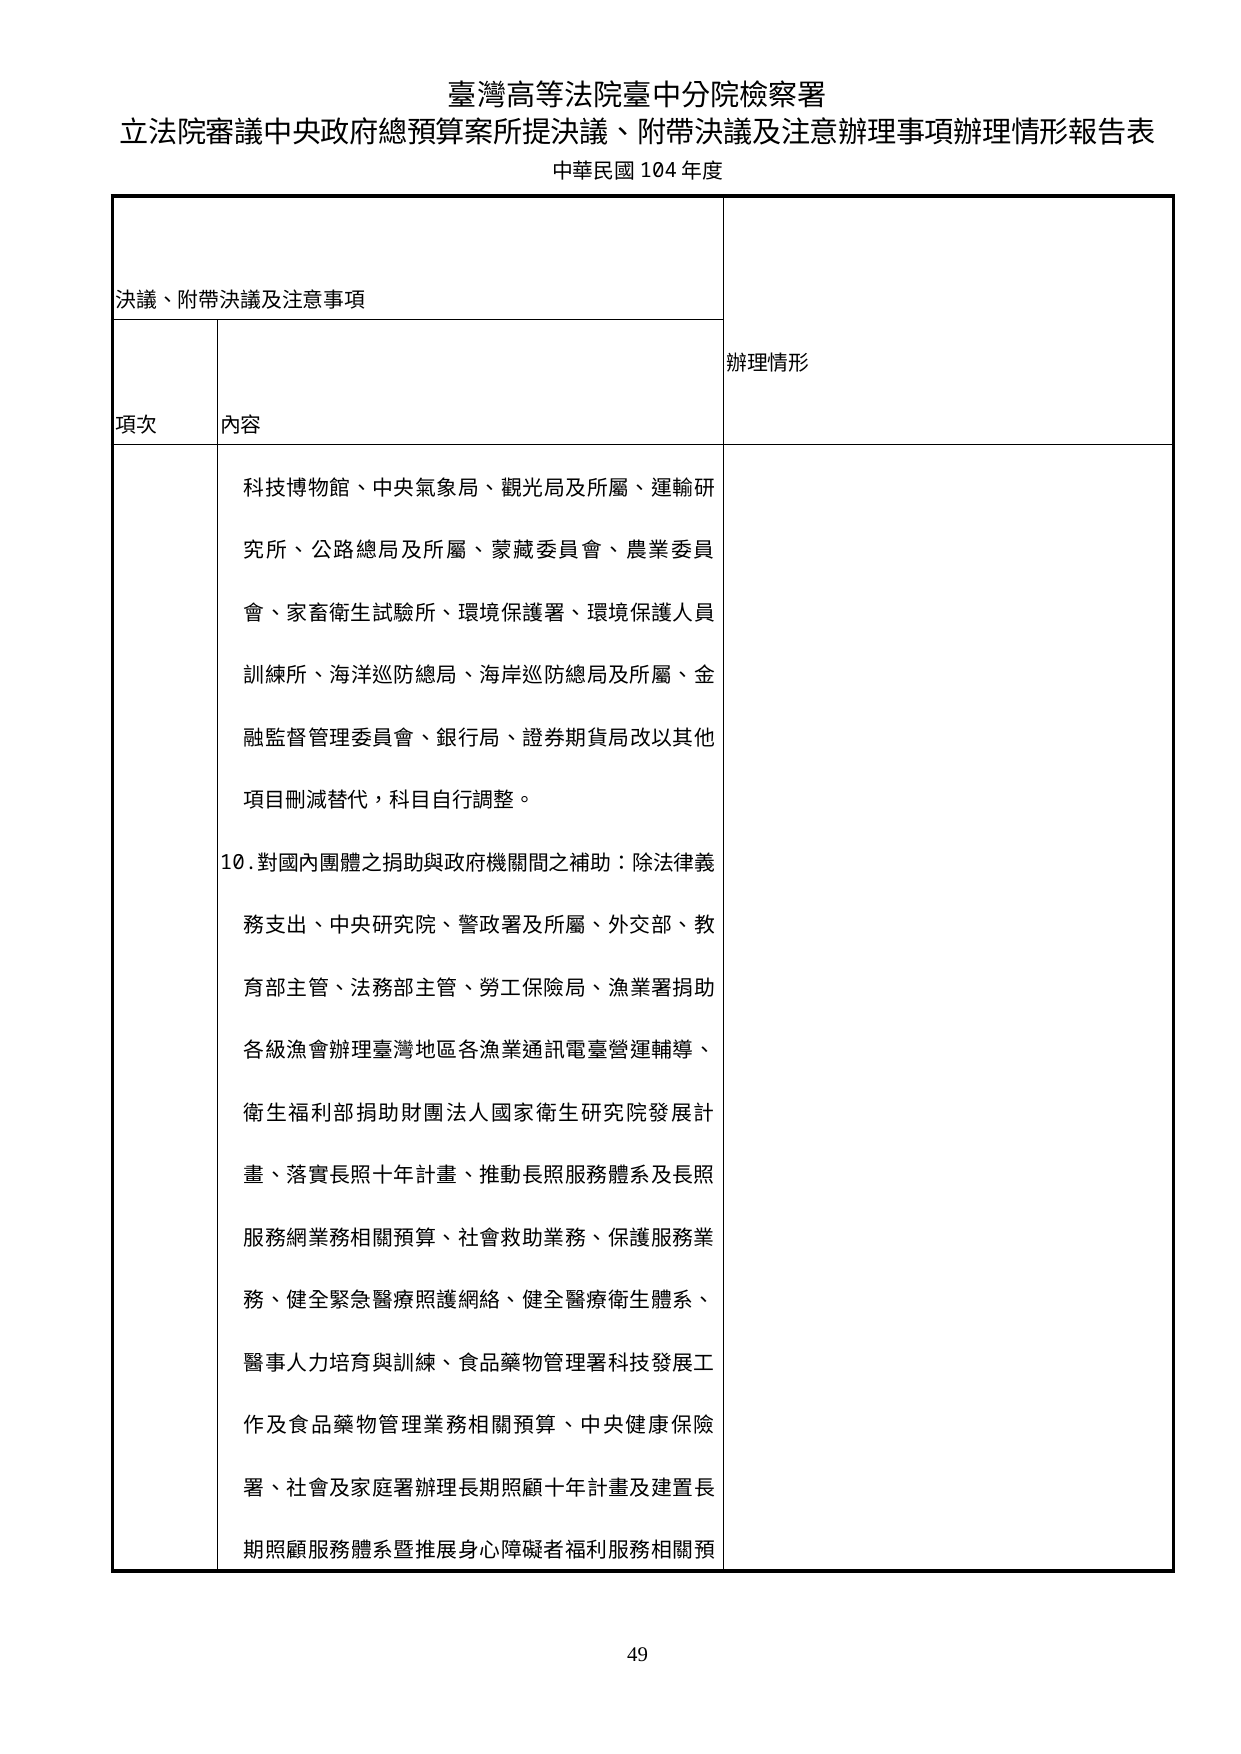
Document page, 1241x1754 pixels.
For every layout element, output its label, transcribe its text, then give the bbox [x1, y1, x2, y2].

table_cell 內容 [218, 320, 723, 444]
table_cell 第二項 第三項 第四項 第五項 第六項 第七項 第八項 第九項 第十項 第十一項 第十二項 第十三項 第十四項 第十五項 第十六項 第十七項 第十八項 第八項 第三項 第五項 第十七項 第二十四項 第一項 第二項 第三項 第四項 第一項 第二項 第三項 [114, 445, 217, 1569]
table_cell 104年度中央政府總預算案針對各機關及所屬統刪項目如下： 1.油料：統刪30%；另隨同減列交通部辦理離島載客船舶油價補貼0.07億元、公路總局辦理公共運輸油價補貼1.05億元。 2.大陸地區旅費：統刪10%。 3.委辦費：除人事行政總處、公務人力發展中心、中央選舉委員會及所屬、公務人員保障暨培訓委員會、警政署及所屬、外交部主管、教育部主管、法務部主管、勞工保險局、職業安全衛生署危險性機械及設備檢查與管理、動植物防疫檢疫局及所屬屠宰衛生檢查、畜禽藥物殘留檢測及檢疫偵測犬業務、衛生福利部落實長照十年計畫、推動長照服務體系及長照服務網業務相關預算、健全緊急醫療照護網絡、健全醫療衛生體系、醫事人力培育與訓練、推動身心障礙醫療復建網絡、社會救助業務、保護服務業務、規劃建立社會工作專業、推動性別暴力防治相關預算、食品藥物管理署科技發展工作及食品藥物管理業務相關預算、社會及家庭署辦理推展身心障礙者福利服務相關預算、文化部主管不刪；智慧財產局、工業局工業技術升級輔導計畫、標準檢驗局及所屬辦理國家度量衡標準實驗室整體運作與發展及民生化學計量標準計畫統刪1%外，其餘統刪10%，其中大陸委員會、考試院、營建署及所屬、消防署及所屬、入出國及移民署、建築研究所、國防部所屬、財政部、國庫署、交通部、中央氣象局、觀光局及所屬、運輸研究所、農業委員會、茶業改良場、疾病管制署、中央健康保險署、社會及家庭署、新竹科學工業園區管理局及所屬、中部科學工業園區管理局及所屬、保險局改以其他項目刪減替代，科目自行調整。 4.一般事務費：除中央研究院、人事行政總處及所屬、國立故宮博物院、中央選舉委員會及所屬、立法院主管、公務人員保障暨培訓委員會、國家文官學院及所屬、監察院、警政署及所屬、外交部主管、體育署、法務部主管、智慧財產局、工業局工業技術升級輔導計畫、勞工保險局、衛生福利部落實長照十年計畫、推動長照服務體系及長照服務網業務相關預算、健全緊急醫療照護網絡、健全醫療衛生體系、醫事人力培育與訓練、推動身心障礙醫療復建網絡、社會救助業務、保護服務業務、規劃建立社會工作專業、推動性別暴力防治相關預算、食品藥物管理署科技發展工作及食品藥物管理業務相關預算、中央健康保險署、社會及家庭署辦理推展身心障礙者福利服務相關預算、國軍退除役官兵輔導委員會聘用照顧服務員及護理人員相關預算不刪外，其餘統刪5%，其中總統府、國家發展委員會、國家通訊傳播委員會、公務人員退休撫卹基金監理委員會、營建署及所屬、消防署及所屬、空中勤務總隊、國防部所屬、賦稅署、臺北國稅局、高雄國稅局、北區國稅局及所屬、中區國稅局及所屬、南區國稅局及所屬、關務署及所屬、財政資訊中心、教育部、國家圖書館、國立公共資訊圖書館、國立教育廣播電臺、國立海洋科技博物館、中小企業處、交通部、民用航空局、中央氣象局、觀光局及所屬、運輸研究所、原子能委員會、放射性物料管理局、核能研究所、水土保持局、農業試驗所、林業試驗所、種苗改良繁殖場、桃園區農業改良場、花蓮區農業改良場、衛生福利部、社會及家庭署、環境檢驗所、環境保護人員訓練所、海岸巡防署主管、新竹科學工業園區管理局及所屬、證券期貨局改以其他項目刪減替代，科目自行調整。 5.軍事裝備設施、房屋建築、車輛及辦公器具、設施及機械設備養護費：除人事行政總處及所屬、國立故宮博物院、中央選舉委員會及所屬、立法院主管、公務人員保障暨培訓委員會、國家文官學院及所屬、監察院、警政署及所屬、中央警察大學設施及機械設備養護費、外交部駐外機構業務計畫、體育署、法務部主管、衛生福利部落實長照十年計畫、推動長照服務體系及長照服務網業務相關預算、保護服務業務相關預算、食品藥物管理署科技發展工作及食品藥物管理業務相關預算、海洋巡防總局艦艇歲修及機械儀器養護費不刪外，其餘統刪5%，其中國家安全會議、國史館臺灣文獻館、中央研究院、行政院、主計總處、國家發展委員會、考試院、公務人員退休撫卹基金監理委員會、內政部、營建署及所屬、消防署及所屬、入出國及移民署、國防部所屬、財政部、國庫署、賦稅署、臺北國稅局、高雄國稅局、北區國稅局及所屬、中區國稅局及所屬、南區國稅局及所屬、關務署及所屬、財政資訊中心、國家圖書館、國立公共資訊圖書館、國立教育廣播電臺、國立海洋科技博物館、交通部、民用航空局、中央氣象局、觀光局及所屬、運輸研究所、公路總局及所屬、原子能委員會、放射性物料管理局、農業委員會、水土保持局、林業試驗所、特有生物研究保育中心、漁業署及所屬、衛生福利部、疾病管制署、中央健康保險署、環境保護署、環境檢驗所、環境保護人員訓練所、海岸巡防署主管、新竹科學工業園區管理局及所屬改以其他項目刪減替代，科目自行調整。 6.國內旅費：除中央研究院、人事行政總處及所屬、國立故宮博物院、中央選舉委員會及所屬、公務人員保障暨培訓委員會、國家文官學院及所屬、監察院主管、警政署及所屬、體育署、法務部主管、工業局工業技術升級輔導計畫、衛生福利部落實長照十年計畫、推動長照服務體系及長照服務網業務相關預算、健全緊急醫療照護網絡、健全醫療衛生體系、醫事人力培育與訓練、推動身心障礙醫療復建網絡、社會救助業務、保護服務業務、規劃建立社會工作專業相關預算、食品藥物管理署科技發展工作及食品藥物管理業務相關預算、社會及家庭署辦理推展身心障礙者福利服務相關預算不刪外，其餘統刪5%，其中國史館臺灣文獻館、主計總處、國家發展委員會、考試院、內政部、營建署及所屬、消防署及所屬、役政署、入出國及移民署、空中勤務總隊、國防部所屬、賦稅署、臺北國稅局、高雄國稅局、北區國稅局及所屬、中區國稅局及所屬、南區國稅局及所屬、關務署及所屬、財政資訊中心、國家圖書館、國立公共資訊圖書館、國立教育廣播電臺、國立海洋科技博物館、交通部、中央氣象局、觀光局及所屬、運輸研究所、公路總局及所屬、原子能委員會、放射性物料管理局、農業委員會、水土保持局、衛生福利部、疾病管制署、社會及家庭署、環境保護署、環境檢驗所、環境保護人員訓練所、新竹科學工業園區管理局及所屬、檢查局、臺灣省政府改以其他項目刪減替代，科目自行調整。 7.國外旅費：除中央研究院、人事行政總處及所屬、國立故宮博物院、中央選舉委員會及所屬、立法院主管委員國會交流事務費、公務人員保障暨培訓委員會、國家文官學院及所屬、監察院、警政署及所屬、中央警察大學、外交部主管、體育署、法務部主管、衛生福利部落實長照十年計畫、推動長照服務體系及長照服務網業務相關預算、推動身心障礙醫療復建網絡、保護服務業務相關預算、食品藥物管理署科技發展工作及食品藥物管理業務相關預算、社會及家庭署辦理推展身心障礙者福利服務相關預算、文化部主管不刪外，其餘統刪5%，其中行政院、主計總處、國家發展委員會、檔案管理局、飛航安全調查委員會、客家委員會及所屬、考試院、銓敘部、公務人員退休撫卹基金監理委員會、公務人員退休撫卹基金管理委員會、審計部、內政部、營建署及所屬、消防署及所屬、役政署、入出國及移民署、建築研究所、空中勤務總隊、國防部所屬、財政部、國庫署、賦稅署、臺北國稅局、高雄國稅局、北區國稅局及所屬、中區國稅局及所屬、南區國稅局及所屬、財政資訊中心、教育部、國民及學前教育署、青年發展署、國家圖書館、國立公共資訊圖書館、國立教育廣播電臺、國家教育研究院、國立海洋科技博物館、工業局、標準檢驗局及所屬、智慧財產局、水利署及所屬、中央地質調查所、交通部、民用航空局、中央氣象局、觀光局及所屬、運輸研究所、公路總局及所屬、勞工保險局、勞動力發展署及所屬、職業安全衛生署、勞動及職業安全衛生研究所、僑務委員會、原子能委員會、輻射偵測中心、放射性物料管理局、核能研究所、農業委員會、林務局、水土保持局、農業試驗所、林業試驗所、水產試驗所、畜產試驗所、家畜衛生試驗所、特有生物研究保育中心、種苗改良繁殖場、高雄區農業改良場、漁業署及所屬、動植物防疫檢疫局及所屬、農糧署及所屬、衛生福利部、疾病管制署、中央健康保險署、社會及家庭署、環境檢驗所、環境保護人員訓練所、新竹科學工業園區管理局及所屬、中部科學工業園區管理局及所屬、南部科學工業園區管理局及所屬、檢查局、臺灣省政府、臺灣省諮議會、福建省政府改以其他項目刪減替代，科目自行調整。 8.出國教育訓練費：除中央研究院、人事行政總處及所屬、中央選舉委員會及所屬、公務人員保障暨培訓委員會、國家文官學院及所屬、警政署及所屬、外交部駐外機構業務計畫、法務部主管、食品藥物管理署科技發展工作及食品藥物管理業務相關預算、文化部主管不刪外，其餘統刪5%，其中主計總處、國家發展委員會、公平交易委員會、飛航安全調查委員會、消防署及所屬、空中勤務總隊、國防部所屬、財政部、關務署及所屬、交通部、中央氣象局、原子能委員會、核能研究所、農業委員會、農業試驗所、水產試驗所、畜產試驗所、家畜衛生試驗所、特有生物研究保育中心、種苗改良繁殖場、臺中區農業改良場、臺南區農業改良場、高雄區農業改良場、花蓮區農業改良場、衛生福利部、疾病管制署、環境保護署、檢查局改以其他項目刪減替代，科目自行調整。 9.設備及投資：除資產作價投資、中央研究院、人事行政總處及所屬、中央選舉委員會及所屬、立法院主管、公務人員保障暨培訓委員會基本行政維持、國家文官學院及所屬、監察院、審計部、警政署及所屬、中央警察大學房屋建築及設備費、外交部駐外機構業務計畫、購置駐外機構館舍計畫與汰換駐外機構公務車預算、法務部主管、勞工保險局、動植物防疫檢疫局高雄分局檢疫行政大樓興建工程、衛生福利部健全緊急醫療照護網絡、健全醫療衛生體系、醫事人力培育與訓練、社會救助業務、保護服務業務相關預算、食品藥物管理署科技發展工作及食品藥物管理業務相關預算、中央健康保險署、社會及家庭署辦理推展身心障礙者福利服務相關預算、海岸巡防署臺北港海巡基地、海洋巡防總局艦艇大修經費及強化海巡編裝發展方案不刪；科技部增撥國家科學技術發展基金統刪1%；文化部主管統刪3%；國立故宮博物院故宮南部院區籌建計畫統刪4%；教育部主管統刪7%外，其餘統刪8%，其中司法院、最高法院、最高行政法院、臺北高等行政法院、臺中高等行政法院、高雄高等行政法院、公務員懲戒委員會、法官學院、智慧財產法院、臺灣高等法院、臺灣高等法院臺中分院、臺灣高等法院臺南分院、臺灣高等法院高雄分院、臺灣高等法院花蓮分院、臺灣臺北地方法院、臺灣士林地方法院、臺灣新北地方法院、臺灣桃園地方法院、臺灣新竹地方法院、臺灣苗栗地方法院、臺灣臺中地方法院、臺灣南投地方法院、臺灣雲林地方法院、臺灣嘉義地方法院、臺灣高雄地方法院、臺灣屏東地方法院、臺灣臺東地方法院、臺灣花蓮地方法院、臺灣宜蘭地方法院、臺灣基隆地方法院、臺灣澎湖地方法院、臺灣高雄少年及家事法院、福建高等法院金門分院、福建金門地方法院、福建連江地方法院、考試院、公務人員退休撫卹基金監理委員會、內政部、役政署、國防部、財政部、賦稅署、臺北國稅局、高雄國稅局、北區國稅局及所屬、中區國稅局及所屬、南區國稅局及所屬、國有財產署及所屬、教育部、國民及學前教育署、國家圖書館、國立公共資訊圖書館、國立教育廣播電臺、國立海洋科技博物館、中央氣象局、觀光局及所屬、運輸研究所、公路總局及所屬、蒙藏委員會、農業委員會、家畜衛生試驗所、環境保護署、環境保護人員訓練所、海洋巡防總局、海岸巡防總局及所屬、金融監督管理委員會、銀行局、證券期貨局改以其他項目刪減替代，科目自行調整。 10.對國內團體之捐助與政府機關間之補助：除法律義務支出、中央研究院、警政署及所屬、外交部、教育部主管、法務部主管、勞工保險局、漁業署捐助各級漁會辦理臺灣地區各漁業通訊電臺營運輔導、衛生福利部捐助財團法人國家衛生研究院發展計畫、落實長照十年計畫、推動長照服務體系及長照服務網業務相關預算、社會救助業務、保護服務業務、健全緊急醫療照護網絡、健全醫療衛生體系、醫事人力培育與訓練、食品藥物管理署科技發展工作及食品藥物管理業務相關預算、中央健康保險署、社會及家庭署辦理長期照顧十年計畫及建置長期照顧服務體系暨推展身心障礙者福利服務相關預算、文化部主管、科技部對國家災害防救科技中心、財團法人國家實驗研究院與國家同步輻射研究中心之捐助不刪；經濟部科技預算、智慧財產局、工業局工業技術升級輔導計畫統刪1%外，其餘統刪5%，其中客家委員會及所屬、內政部、營建署及所屬、國防部所屬、交通部、觀光局及所屬、公路總局及所屬、核能研究所、桃園區農業改良場、動植物防疫檢疫局及所屬、環境保護署、新竹科學工業園區管理局及所屬改以其他項目刪減替代，科目自行調整。 11.對地方政府之補助：除法律義務支出、一般性補助款、教育部主管、法務部主管、衛生福利部落實長照十年計畫、推動長照服務體系及長照服務網業務相關預算、社會救助業務、健全緊急醫療照護網絡、食品藥物管理署科技發展工作及食品藥物管理業務相關預算、中央健康保險署、社會及家庭署辦理長期照顧十年計畫及建置長期照顧服務體系暨推展身心障礙者福利服務相關預算、文化部主管不刪外，其餘統刪5%，其中役政署、觀光局及所屬、動植物防疫檢疫局及所屬、衛生福利部改以其他項目刪減替代，科目自行調整。 12.人事費：除退休退職給付、人事行政總處退休公教人員年終慰問金調整準備、國立故宮博物院、中央選舉委員會及所屬、立法院主管（不含委員問政油料補助費）、公務人員保障暨培訓委員會、國家文官學院及所屬、監察院主管、警政署及所屬、外交部主管、體育署、法務部主管不刪；立法院主管委員問政油料補助費統刪30%外，其餘統刪1%，其中中央研究院、主計總處、公務人力發展中心、地方行政研習中心、檔案管理局、飛航安全調查委員會、公共工程委員會、司法院、最高法院、最高行政法院、臺北高等行政法院、臺中高等行政法院、高雄高等行政法院、公務員懲戒委員會、法官學院、智慧財產法院、臺灣高等法院、臺灣高等法院臺中分院、臺灣高等法院臺南分院、臺灣高等法院高雄分院、臺灣高等法院花蓮分院、臺灣臺北地方法院、臺灣士林地方法院、臺灣新北地方法院、臺灣桃園地方法院、臺灣新竹地方法院、臺灣苗栗地方法院、臺灣臺中地方法院、臺灣南投地方法院、臺灣彰化地方法院、臺灣雲林地方法院、臺灣嘉義地方法院、臺灣臺南地方法院、臺灣高雄地方法院、臺灣屏東地方法院、臺灣臺東地方法院、臺灣花蓮地方法院、臺灣宜蘭地方法院、臺灣基隆地方法院、臺灣澎湖地方法院、臺灣高雄少年及家事法院、福建高等法院金門分院、福建金門地方法院、福建連江地方法院、考試院、考選部、消防署及所屬、役政署、入出國及移民署、建築研究所、空中勤務總隊、國防部所屬、國庫署、臺北國稅局、高雄國稅局、北區國稅局及所屬、中區國稅局及所屬、南區國稅局及所屬、國有財產署及所屬、國家圖書館、國立公共資訊圖書館、國立教育廣播電臺、國立海洋科技博物館、水利署及所屬、中央地質調查所、交通部、民用航空局、中央氣象局、觀光局及所屬、運輸研究所、公路總局及所屬、勞動及職業安全衛生研究所、林務局、水土保持局、畜產試驗所、家畜衛生試驗所、茶業改良場、種苗改良繁殖場、桃園區農業改良場、臺南區農業改良場、環境保護署、環境檢驗所、環境保護人員訓練所、海岸巡防署主管、證券期貨局改以其他項目刪減替代，科目自行調整。 13.國庫署「國債付息」減列2 億元。 近來國際原油價格持續重挫，國內汽、柴油價格亦不斷下跌；日前中油再度宣布自2015年1月12日起調降各式汽、柴油價格，其中95無鉛調降為每公升24.6元，較編製104年度中央政府總預算案時按每公升35.1元編列，已有大幅差距；爰予減列104年度中央政府各機關油料費30%；另年度預算執行中，若遇油價大幅波動，則在油料用量之共同標準範圍內，各機關應依以下原則辦理，主計總處並應追蹤控管執行情形： 1.油價下跌時，按實際油價覈實列支，結餘部分並不得移為他用。 2.油價大幅上漲，致所須經費不足時，得以各機關第一預備金支應；若嚴重不敷，得申請動支第二預備金。 針對104年度中央政府總預算中有關「自由經濟示範區」相關預算共計編列75億9,945萬5,000元，包括：國家發展委員會編列1,670萬元、經濟部智慧財產局編列20萬元、行政院農業委員會編列3億8,573萬元、衛生福利部編列1億4,600萬元、經濟特別收入基金1,000萬元、桃園國際機場股份有限公司6,400萬元、臺灣港務股份有限公司34億3,715萬1,000元、航港建設基金35億3,477萬4,000元、農業特別收入基金490萬元。 經查，「自由經濟示範區規劃方案」於102年8月啟動第1階段推動計畫，自貿港區為自由經濟示範區第1階段之核心，惟推動效益卻未如預期，無法彌補我國港埠整體進出口貨物流失量，且入駐港區事業數及進用員工人數未見成長，此外，再以我國自由貿易港區歷年來入駐港區事業家數及進用員工人數觀之，推行自由貿易示範區計畫後，入駐港區事業數及進用員工人數亦未見明顯成長；另示範區104年度關鍵績效指標考核面向不足，且跨機關間衡量標準不一，有欠妥適。 另，有鑑於「自由經濟示範區規劃方案」尚未三讀通過，各部會即逕自編列該預算執行計畫，實有未當。事實上，就政府不斷宣傳國際的案例：韓國仁川自經區言之，現已證明也將面臨推動困難之困境，事實上，由於外國人移住率過低、招商不易、無法吸引國外資金流入，以及對本國企業限制過多等因素，近年來韓國各界對仁川自經區的發展狀況，出現了諸多的批判。而面對中國上海自貿區實施一年來發現，其光環不但嚴重消退，實施成效更是完全不如預期，但台灣卻為了企圖與中國對接，不斷以此推銷台灣自經區的設立優勢，用錯誤的觀念及手段，實難以帶動台灣經濟升級，更無法為台灣悶經濟注入新的成長動力，且因示範區特別條例尚未審議通過。準此，除交通部自由港區等海空港建設、國家發展委員會、經濟部、衛生福利部及行政院農業委員會等既有不涉及落實自由經濟示範區特別條例相關預算得編列執行外，其餘不得編列。 鑑於多數財團法人收入來源主要依賴政府之補助與委辦收入，或以行使公權力特定政策任務為設置目的，且各該薪資待遇均已相當優渥。因此，相關福利經費之支用更應撙節，避免造成外界觀感不佳，或有浪費政府資源之嫌。爰自104年度起，各財團法人除應比照公務人員取消交通補助費外，亦不得再發放高層主管之房屋津貼。 根據審計部102年度中央政府總決算審核報告指出，政府捐助之財團法人總計152個，基金總額高達2,423億8,298萬餘元。然諸多財團法人財源自籌能力不足，高度仰賴政府財源挹注；依決算審核結果，152個財團法人102年度營收來自政府捐補助（不含捐助基金）或委辦之金額高達近470億元，超過年度整體收入之50%。其中有60家政府捐補助及委辦經費占其年度收入比例逾50%，當中有42家超過70%，逾90%者亦不在少數。 事實上，許多財團法人或已達成設置任務，或因時空環境變遷致設立目的已不復存在，或功能重疊，或已不具實質效益……，本院審查102年度中央政府總預算案時決議：「……要求各該主管機關於6個月內針對所捐助財團法人之設置目的、工作計畫、經費運用、財務狀況、營運績效等，以及任務已達成、設立目的已不復存在或已無營運實益等之財團法人，應向立法院提出評估報告及退場計畫。」，惟迄今僅見公設財團法人不斷設置，卻未見有退場或整併者；長此以往，不僅浪費行政資源，更將形成政府財政負擔。 爰此，104年度中央政府各機關（含營業及非營業基金）應就所主管財團法人設置任務已達成、或設立目的已不復存在、或已無營運實益、或績效不彰、或性質或業務相近者，提出具體之退場或整併計畫及時程，並向立法院各該委員會報告。 公教人員保險法中訂有「眷屬喪葬津貼（最高3個月薪俸額）」，而全國軍公教員工待遇支給要點中，亦列有眷屬死亡之「喪葬補助（最高5個月薪俸額）」之生活津貼，惟該「生活津貼」之規定，並未有法源依據。 公教人員保險既已有眷屬喪葬給付，實已不須再另行由政府預算編列所謂「喪葬補助」，且補助標準還過於保險給付。其他社會保險，如「勞工保險」，亦係將眷屬死亡之喪葬津貼列入保險給付項目，而未有其他政府補助。基於該「喪葬補助」生活津貼係無償性之補助，與保險給付係立基於「保費」之交付而生之補償不同，不應以「月俸」作為補助標準，況月俸愈高者，反而獲得政府愈多之補助，亦有違常理；現行軍公教人員喪葬補助以事實發生當月之薪俸額做為補助基準尚有斟酌空間，建請行政院於6個月內檢討研議其合理性。 根據行政院主計總處訂定之「用途別預算科目分類定義及計列標準表」第一點規定「各機關應詳實按照所管費用性質，就用途別預算科目定義範圍，確定各項費用應歸屬之科目」。惟查部分機關或對定義範圍未盡清楚，或有明知卻仍未照規定歸類之蓄意，例如，明知須列為委辦費，卻以委辦費每年均會被立法院統刪為由，將相關經費改列為「一般事務費」；或明知實際用途為補助，須於預算書中表列，並於機關網站上揭露，卻以「分攤」經費為由改列為「一般事務費」，逃避監督。爰要求行政院應通令各機關單位確實依照所訂標準編製預算，主計單位並應盡預算編審之責，確實審核；日後經查出有未依規定編製預算者，機關單位首長、相關人員應予懲處。 由於各界對於政府部門帶頭使用派遣人力多所撻伐，行政院於99年即鼓勵行政部門辦理勞務採購時，應優先評估以勞務承攬方式辦理；但從行政院各部會及所屬進用之承攬人力的工作內容觀之，多數工作要派機構仍須直接行使指揮監督權，而各部會卻為配合行政院降低派遣勞工人數之要求，特意忽略派遣與承攬之差別，導致派遣人力人數雖然降低，但勞務承攬卻不斷增加之怪象。 經查，依民法規定：承攬謂當事人約定，一方為他方完成一定之工作，他方俟工作完成，給付報酬之契約，在承攬業者依承攬契約而指派所屬勞工（擔任履行輔助人）至定作人處提供勞務之場合；勞動承攬外觀上似乎與勞動派遣相近，但二者間主要差異在於：承攬業者並未將指揮監督權讓與定作人，而勞動派遣部分，要派機構則可直接指揮監督使用派遣勞工。 勞動部為勞政最高主管機關，未明確定義派遣及承攬造成各界多有誤解，已屬失職；而行政院對勞務承攬不斷增加之怪象，非但視而不見，且昧於事實，放任各部會將應運用勞動派遣人力之事項，任意以勞動勞務承攬為之，尤屬不該。 爰要求行政院應： 1.責成勞動部明確定義勞動派遣與勞務承攬，並提出相關檢討報告及改善計畫與具體實施期程。 2.責成勞動部會同人事行政總處，訂定「行政院運用勞動派遣及勞務承攬之應行注意事項」。 3.於104年度起逐步要求各部會通盤檢討勞務採購時勞動派遣及勞務承攬人力運用之需求。 4.依勞動部之定義，於105年度起中央政府總預算書內明列勞動派遣及勞務承攬人力實際運用情況。 依據職業安全衛生法第6條第1項第14款明文規定，雇主應針對防止為採取充足通風、採光、照明、保溫或防濕等引起之危害，提供勞工必要的安全衛生設備及措施。同法第26條亦規定，事業單位以其事業之全部或一部分交付承攬時，應於事先告知該承攬人有關事業工作環境、危害因素既本法及有關安全衛生規定應採取之措施。 查承攬立法院院區清潔廠商第一社會福利基金會卻只提供員工短袖制服，即便寒流低溫特報，員工在戶外低氣溫環境工作只能自行添加薄長袖衣物於短袖衣服內，與其他在院區內行走身著保暖外套其他人員相較保暖性不足。顯然，立法院與基金會要求員工於低氣溫戶外工作，基金會未提供任何禦寒保護措施，立法院也未善盡告知督促之責任。 次查政府採購網統計資訊，第一社會福利基金會亦承攬多家公家機關清潔勞務採購案，包含監察院、科技部、高速公路局北區工程處、衛生福利部國民健康署等等中央政府機關單位。 為避免基層勞工因工作遭逢職業傷病，政府機關應依職業安全衛生法，善盡事業單位督促承攬商符合相關法令之責任，爰要求各政府機關應優先督促清潔勞務承攬商針對戶外工作之員工提供防風保暖之制服。 行政院消費者保護委員會自101年被前行政院長江宜樺降級為行政院消費者保護處後，功能不彰，未能確實保護消費者，在歷次食安風暴中，也未能發揮領頭羊角色保護消費者權益、提出團體訴訟，顯見當初行政院組改決策之不當。尤其現行產業類別多元、消費項目與爭議更是日新月異，消費者保護法裡的定型化契約範本早已不符時代所需，許多民眾根本不知道消費者保護法能申訴及調解消費爭議，遠不如媒體的爆料專線。爰要求行政院應強化消費者保護處職能，並與食安辦公室定期溝通協調，定期就特定產品稽查，以維護消費者權益。 行政院各部會每年皆編列龐大數額之捐、補助費，有的部會之捐、補助費幾乎占其整體預算九成。其中有為數不少的捐、補助費，係對團體及私人補助，惟如此龐大金額之預算，許多部會及所屬卻未於官方網站設有專區，致民眾及團體無法簡便查詢到所需之申請捐、補助費規定，而經常錯失申請時機，甚或因不知有相關捐、補助費，致使本身權益受損。為便利人民共享及公平利用政府資訊，保障民眾知的權利，爰要求行政院及所屬應要求各部會應將「申請捐、補助費用之相關辦法」列入網頁「政府資訊公開」專區內，以利民眾查閱。 行政院於93年為建立公報制度，統一刊載行政院及所屬各機關涉及人民權益之法令等重要事項，以達政府資訊主動公開及保障人民權益之目的，特發行「行政院公報」，並建置「行政院公報資訊網」。惟查該網站部分法規命令、行政規則等修正發布之資訊，並未檢附條文總說明及對照表，人民難以得知政府機關修正之理由與必要性。爰要求行政院公報未來刊載法規，應一併檢附條文總說明及對照表，以便利人民共享及公平利用政府資訊，保障人民知的權利，增進人民對公共事務之瞭解、信賴及監督，並促進民主參與。 為避免濫用政府預算播送形象廣告違反行政中立原則並影響選舉公平，總統副總統任期屆滿前一年內，政府政令宣導廣告應限於社會治安維護、交通秩序疏導、災害防救、傳染病防治、環境保護、節約能源或新法令及政策實施等之宣導廣告，不得播送其他政治性宣導廣告。鑑於原住民族及離島等地區因地理環境特殊，受限於交通不便，醫療資源及健康照護服務相較台灣本島，普遍有不充足與不完善之情形。為使該等地區民眾獲得平等之完善醫療與照顧，104年度中央政府總預算案中有關「原住民族及離島地區醫療、照護、保健相關服務所需及資源建置之相關預算」，請行政院責成主計總處及相關機關覈實配賦額度。 有鑑於臺大醫院兒童醫院已於103年8月1日正式開幕，肩負國家社會大眾之深刻期望，基於兒童是國家未來的重要棟樑，其健康代表著國家未來的競爭力，惟面對少子化問題日益嚴重的台灣，兒童健康問題卻仍未受到政府高度重視。基此，為落實臺大醫院兒童醫院提供國家級兒童醫療服務、研究及教學之任務，特建請教育部與衛生福利部自104年度起，應於業務計畫中，匡列預算納入兒童醫學相關研究主題（例如：一般兒科教學研究、兒童急診教學研究、兒童不當對待（虐待）教學研究、兒童健康褔祉指標教學研究、兒童社區醫學教學研究、青少年醫學教學研究……等等相關研究），並提撥一定比例預算、專款專用做為兒童醫院之臨床教學研究用途，以培養我國兒童醫療與保健人才、照顧轉診難症兒童，及增進我國兒童健康及福祉，並提高我國兒童醫療照顧水準，落實臺大醫院兒童醫院捍衛國家兒童健康之使命。 中華民國104年度中央政府總預算案，有關公務部分各單位預算之審查，歲入、歲出之各款、項、目涉及附屬單位預算營業及非營業部分（如營業盈餘或作業賸餘繳庫等項目），審查報告本應予「暫照列，俟附屬單位預算審議確定，再行調整。」惟倘委員會在審查時，已就該部分預算作成實質上之增刪調整或相關決議，審查總報告仍應尊重委員會審查結果，並予照列。 台灣糖業股份有限公司、台灣中油股份有限公司、台灣電力股份有限公司、台灣自來水股份有限公司四家公司100年度經營績效獎金適用96年修正之「經濟部所屬事業經營績效獎金實施要點」辦理。 附屬單位預算涉及本署應辦部分 通案決議部分 經查「政府資訊公開法」第七條規定，略以：下列政府資訊，除依第十八條規定限制公開或不予提供者外，應主動公開……五、施政計畫、業務統計及研究報告。……前項第五款所稱研究報告，指由政府機關編列預算委託專家、學者進行之報告或派赴國外從事考察、進修、研究或實習人員所提出之報告。 又查，本院審查96年度中央政府總預算案通過之通案決議：(八)自96年度起，中央各行政單位應依「政府資訊公開法」第七條規定，應將預算及決算書、由政府編列預算所完成之研究報告等在網上公布，供全民查閱、(十)鑑於政府資訊公開法已於民國94年12月28日公布施行，各政府機關均應主動公開其行政資訊，爰建議於各機關之入口網站增加「政府資訊公開」之單一窗口，使政府資訊更為公開透明，讓民眾更方便參與政府之政策。而行政院及所屬各機關每年度皆編列龐大預算，委託相關研究單位進行研究計畫，但其中卻有極多研究結果並未主動公開，且常以政府資訊公開法第十八條規定為由，限制公開甚至不予提供，但此種作法，恐將影響民眾查詢之便利性，且有政府部門刻意製造民眾參與政府政策之障礙之嫌。綜上，爰要求行政院及所屬各機關： 1.限制公開甚至不予提供之委託研究計畫，應將不適合公開之部分去除後，仍應於官網之政府資訊公開。 2.應針對研究報告進行盤點，且日後應依相關法規及立法院決議主動公開。 分組審查決議部分 法務部鑑於人道，對陳前總統水扁成立醫療鑑定小組，是否可以保外就醫，我們希望基於人道精神，對凡是現在監獄服刑之受刑人如患有重疾者，應一體適用，從寬認定保外就醫。 法務部矯正機關作業基金收支保管及運用辦法」第5條規定：「本基金之用途如下：(1)擴充及改良各項作業設備之支出。(2)銷貨、勞務成本之支出。(3)收容人因作業發生傷病、死亡之慰問金。(4)依法提撥補助、獎勵之支出。(5)收容人技能訓練之支出。(6)補助收容人及其家屬醫療、教育及生活照顧之支出。(7)補助犯罪被害人及其家屬醫療、教育及生活照顧之支出。(8)管理及總務支出。(9)其他有關支出。」其中，有關改善收容人醫療、生活設施及技訓設備、補助收容人疾病醫療費用，以及收容人沐浴及炊場所需燃料等經費，應回歸法務部矯正署公務預算，不應再於該基金編列之。爰建請法務部應儘速研議修正「法務部矯正機關作業基金收支保管及運用辦法」。 二、分組審查決議部分： 行政院主管涉及本署應辦部分 妥善運用預算法第4條所列之非營業特種基金，有助於提升行政效率、提供特定政事穩固的財務規模與衡平不同社會價值。惟我國非營業特種基金數目繁多，非但未配合中央政府組織改造予以檢討，其收支更時有違反預算法或替代普通基金而形成所屬機關「小金庫」等情事。矧非營業特種基金之舉借，近年對我國財政紀律產生嚴重影響。爰要求行政院於1個月內，要求各部會檢討所屬非營業特種基金之必要性，並於提送105年中央政府總預算時，說明非營業特種基金整併成果及規劃。 鑑於台灣市場資訊規模遠遜於國外，而國外軟體經常以適合其國內發展之軟體直接套用於國外購買者，並未能實際符合我國實際需求，殷鑑於此，政府應積極獎勵國內軟體業的發展，制定相關方案；目前僅有經濟部為了扶植協助國內軟體產業免於國際大廠的扼殺，已於2014年8月成立軟體採購平台，目的是要讓國內軟體業能在面對國際廠商時有更多的條件可以有平等交流的空間與機會；鑑於國內軟體產業面臨的環境較為惡劣，以及資安軟體產品事涉防護國家安全性質，行政機關在購買資安通訊產品時，應優先採購國內產品，以扶植國內軟體產業之發展，利於提升企業競爭力，也能鼓勵優秀人才留在國內。 司法及法制委員會歲入涉及本署應辦部分 104年度各地方法院檢察署（以下簡稱各地檢署）於「罰款及賠償收入─沒入及沒收財物」科目下，編列緩起訴處分金計13億2,257萬7,000元及認罪協商判決金計3,395萬6,000元，合計13億5,653萬3,000元。經查，104年度所編列緩起訴處分金及認罪協商判決金收入，均低於先前年度實際收入金額，考量近年來該等指定支付金額呈逐年成長趨勢，104年度所編相關收入預算數顯有偏低之虞，應確實依刑事訴訟法規定辦理。 依據103年6月4日修正公布之刑事訴訟法相關規定，緩起訴處分金及認罪協商判決金之全部收支，應納入政府預算體系，該等收入應全數由各地檢署編列歲入預算繳庫。然各地檢署於104年度「罰款及賠償收入─沒入及沒收財務」編列之緩起訴處分金及認罪協商判決金相關收入預算數總計13億5,653萬3,000元，雖已高於102年度決算數及103年度法定預算數；惟以歷年來緩起訴處分金及認罪協商判決金指定支付國庫、公益團體、地方自治團體之總金額觀之（如下表），該等指定支付金額已由96年度之9億1,785萬元，逐年成長至101年度之17億6,528萬元、102年度之18億8,945萬元，除每年度成長率介於3%至37%之間外，自100年度起，每年更呈數億元之增加趨勢。顯見104年度相關收入預算有低估之嫌，爰要求各地方法院檢察署應予檢討改進。 96至102年度緩起訴處分金及認罪協商判決金指定支付金額一覽表 單位：新臺幣千元 據財政部國有財產署提供之資料，截至103年6月底止，法務部及所屬機關經管宿舍共計4,005戶，其中低度利用戶數727戶，比重近二成；且依法務部統計資料，截至102年底止，法務部及所屬機關經管宿舍共計3,966戶，包含首長宿舍32戶、多房間及單房間職務宿舍各2,213戶及1,418戶、眷屬宿舍303戶，其中空置待借用宿舍為首長宿舍7戶、多房間及單房間職務宿舍分別為490戶及330戶，共計827戶仍空置待借用，比重逾二成，足見未能妥適運用宿舍資源。且法務部主管之104年度預算案編列宿舍修繕費894萬3,000元，以及租賃房舍181戶之租金預算5,180萬5,000元，可知104年度宿舍修繕費及宿舍租金共需6,074萬8,000元，對照宿舍管理費歲入預算僅編列757萬9,000元，亦有欠合理。爰此，要求法務部及所屬應檢討現行收取宿舍管理費偏低不足以支應宿舍修繕費之情況，並強化宿舍資源之有效運用，以節省國庫支出。 法務部主管「其他收入─雜項收入─其他雜項收入」科目下，編列借用宿舍者扣回房屋津貼1,905萬4,000元及宿舍管理費757萬9,000元，合計2,663萬3,000元。惟查，法務部及所屬機關經管宿舍中，有近二成低度利用及不乏空置待借用情事，且收取宿舍管理費偏低，已不敷支應宿舍修繕費，加以尚有部分檢察機關另編列預算支應檢察官職務宿舍租金，實有欠當，應檢討收費標準及閒置待用宿舍之運用。 法務部主管 法務部各檢察署第2目「檢察業務」合計5億9,650萬6,000元，凍結十分之一，並就以下5項提案理由，向立法院司法及法制委員會報告並經同意後，始得動支。 1.長久以來，民眾對法官與檢察官處理案件之公平公正性觀感不佳，依據國立中正大學犯罪研究中心103年上半年度全國民眾犯罪被害暨政府維護治安施政滿意度調查，針對「民眾對檢察官審理案件公平公正性的觀感」之調查結果，103年上半年度對於檢察官「不相信」及「完全不相信」的比例雖較102年的76.7%略有降低，但仍高達71%，對於本委員會一再要求法務部檢討民眾對於檢察官濫權起訴、問案態度偏頗、特定偏見等情形之改善顯然未積極督導各檢察署落實執行。俟法務部提出具體改善措施之專案報告再決定動支。 2.我國檢察官與法官固然均具有應中立客觀以發現真實、保障人權之義務，然刑事訴訟制度歷經十餘年之修正，已更明顯的朝向當事人進行方向發展，且檢察官仍帶有一定程度之行政官色彩，受檢察一體之拘束，審檢角色差距將日漸擴大。 現行制度下，檢察署組織依附於《法院組織法》，而檢察官人事制度準用《法官法》。而法曹養成亦有「審檢不分訓」、注重期別等問題；另外，檢察系統獨特之檢察一體亦需搭配書面指揮制度，始可明確達到基層檢察官與具指揮監督權之長官權責相符。為進一步落實審檢分立原則，並確立檢察官職權行使之依據及其定位，法務部實有必要儘速研擬《檢察署組織法》及《檢察官法》。 爰請法務部提出《檢察署組織法》及《檢察官法》草案是否可行之評估報告，並就《法院組織法》第92條明定之「書面指揮制度」具體執行情況提出說明及統計數據，向立法院司法及法制委員會及提案委員報告經同意後，始得動支。 3.鑑於近年來檢察官濫行起訴、上訴、限制人身自由等問題漸受重視，監察院公布之監察成果，多次指出檢警多項重大瑕疵，包括破壞案發現場、刑求逼供、疲勞訊問、疏未蒐集及隱匿重要證據、未遵守標準作業程序，及刑事訴訟法第2條「於被告有利不利之情形均應注意」之規範等，不但影響司法信譽，更嚴重侵害人民權益。 又立法院司法及法制委員會曾多次通過提案，要求法務部研擬檢察官濫行起、上訴之具體行政管考或其他措施，迄今均無下文；法務部雖聲稱將了解各該起、上訴情形，卻又僅以「法律見解不一」一語帶過，無異於認為檢察官起、上訴被法院駁回，全部都是法院的問題，不需設計內部管控機制。監察院多次指出檢察官辦案未依照標準作業流程、隱匿證據等問題，顯見法務部對上述濫權或疏失情形，並不重視。 爰請法務部針對檢察官濫用起訴、上訴、不起訴及強制處分等裁量權之情形，歸納類型並建立判斷標準及具體之究責、管考措施，並向立法院司法及法制委員會及提案委員報告經同意後，始得動支。 4.101年法務部成立「逐步廢除死刑研究推動小組」，並於新聞稿中肯認廢除死刑是法務部終極目標，雖因社會尚未達成共識而未推行相關法案，但揭示小組成立目的係就廢除死刑議題凝聚民意共識、消弭民眾疑慮並進而研擬規劃配套措施及死刑替代方案。又法務部早在96年即已委託中研院做成「廢除死刑暨替代方案之研究」報告，卻未見有任何進一步的政策研擬及制訂，甚為可惜。 爰請法務部就前揭各項問題規劃政策推動方向及提出具體措施，並向立法院司法及法制委員會及提案委員報告，經同意後，始得動支。 5.最高法院檢察署104年度歲出預算第2目「檢察業務」項下編列5,965萬6,000元，預期發揮檢察功能，達到除奸發伏，確保人民權益及社會安寧。惟經查，台灣司法錯／誤判之情況頻仍，打擊民眾對司法信心，並損害人民基本法益。依《刑事訴訟法》第2條規定，實施刑事訴訟程序之公務員，就該管案件，應於被告有利及不利之情形，一律注意；再依同法第427條，檢察官得為受判決人之利益聲請再審。因此，如何確保每一位遭司法定罪之被告確屬有罪，不讓無辜被告冤枉入獄，亦是檢察官之職責所在。 近來科技日新月異，隨著DNA鑑定技術之進步，有越來越多無辜被告重獲平反，國外也陸續開始由官方建立刑事案件覆審機制，找出誤判案件，為被告爭取平反。以美國費城為例，美國費城檢察署即於今年4月成立專案小組，專司調查可能誤判的案件，並展開定罪後救濟。紐約郡檢察署、達拉斯郡檢察署等，也成立Conviction Integrity Unit（完善定罪小組）調查可能遭誤判的確定案件，以維持刑事體系之正當性，區分真正罪犯並讓無辜者獲得平反。 反觀我國，江國慶案、蘇建和案等三人、陳龍綺案等冤案得以平反，均係在民間團體之集結協助下經歷十餘年之奮鬥，始能盼得遲來的正義，而仍有不知其數之無辜被告申冤無門。為確保司法正義之實現，不讓無辜被告求助無門，我國檢察體系實有必要引進國外經驗，建立前述公正客觀的刑事案件覆審機制，調查探究冤獄誤判背後所造成之原因，並尋找能有效改善錯誤定罪的補救途徑以及預防對策。 爰請法務部成立「刑事案件覆審小組」並研擬具體覆審標準，向立法院司法及法制委員會報告及提案委員報告，經同意後，始得動支。 立法院決議獎金之發放「應以法律明定」，法務部及所屬機關編有獎勵工作人員之「其他業務獎金」部分，請人事行政總處及銓敘部儘速研擬提出獎金法制化之法案，送立法院審議。 法務部主管104年度編列查緝毒品、毒品犯罪防制、毒品危害防制等業務所需經費及差旅費計4,271萬3,000元，鑑於我國毒品犯罪人數高居各類罪名之首位，且毒品成癮性高，不易根治，隨著時間推移，毒品犯罪人數增加，而目前毒品犯罪有8成集中於24歲至49歲之青壯年，一旦毒品犯罪年齡下降，將影響國人健康、社會安定及下一代之成長。爰此，要求法務部調查局與各地檢署應積極進行毒品犯罪之查緝活動，截斷毒品來源，以有效遏阻防範國內毒品犯罪。 [218, 445, 723, 1569]
table_header 決議、附帶決議及注意事項 [114, 198, 723, 319]
table_cell [724, 445, 1172, 1569]
table_cell 項次 [114, 320, 217, 444]
table_header 辦理情形 [724, 198, 1172, 444]
